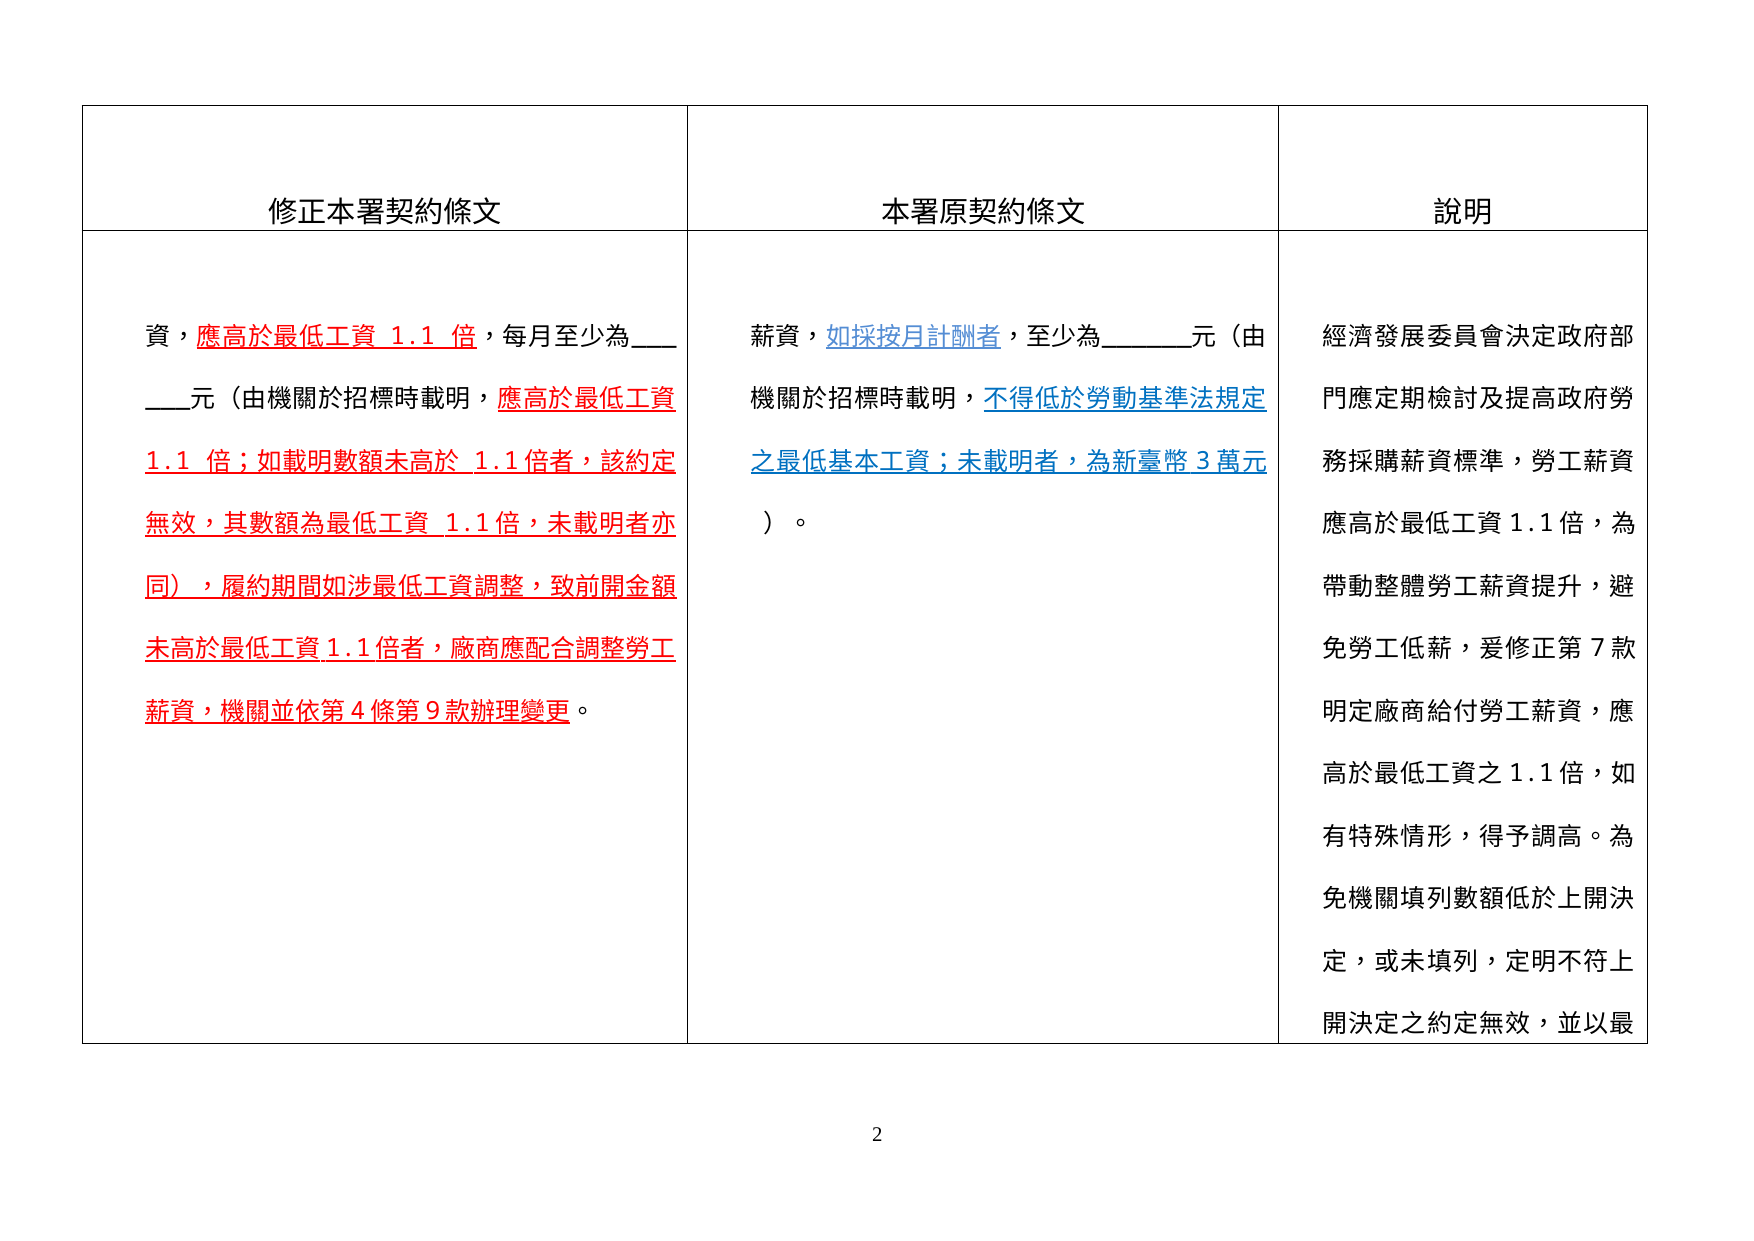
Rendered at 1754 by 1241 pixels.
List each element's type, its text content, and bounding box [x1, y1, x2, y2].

table_header 修正本署契約條文 [83, 106, 687, 230]
table_cell 經濟發展委員會決定政府部門應定期檢討及提高政府勞務採購薪資標準，勞工薪資應高於最低工資1.1倍，為帶動整體勞工薪資提升，避免勞工低薪，爰修正第7款明定廠商給付勞工薪資，應高於最低工資之1.1倍，如有特殊情形，得予調高。為免機關填列數額低於上開決定，或未填列，定明不符上開決定之約定無效，並以最 [1279, 231, 1647, 1043]
table_cell 薪資，如採按月計酬者，至少為______元（由機關於招標時載明，不得低於勞動基準法規定之最低基本工資；未載明者，為新臺幣3萬元 ）。 [688, 231, 1278, 1043]
table_cell 資，應高於最低工資 1.1 倍，每月至少為______元（由機關於招標時載明，應高於最低工資 1.1 倍；如載明數額未高於 1.1倍者，該約定無效，其數額為最低工資 1.1倍，未載明者亦同），履約期間如涉最低工資調整，致前開金額未高於最低工資1.1倍者，廠商應配合調整勞工薪資，機關並依第4條第9款辦理變更。 [83, 231, 687, 1043]
table_header 說明 [1279, 106, 1647, 230]
table_header 本署原契約條文 [688, 106, 1278, 230]
